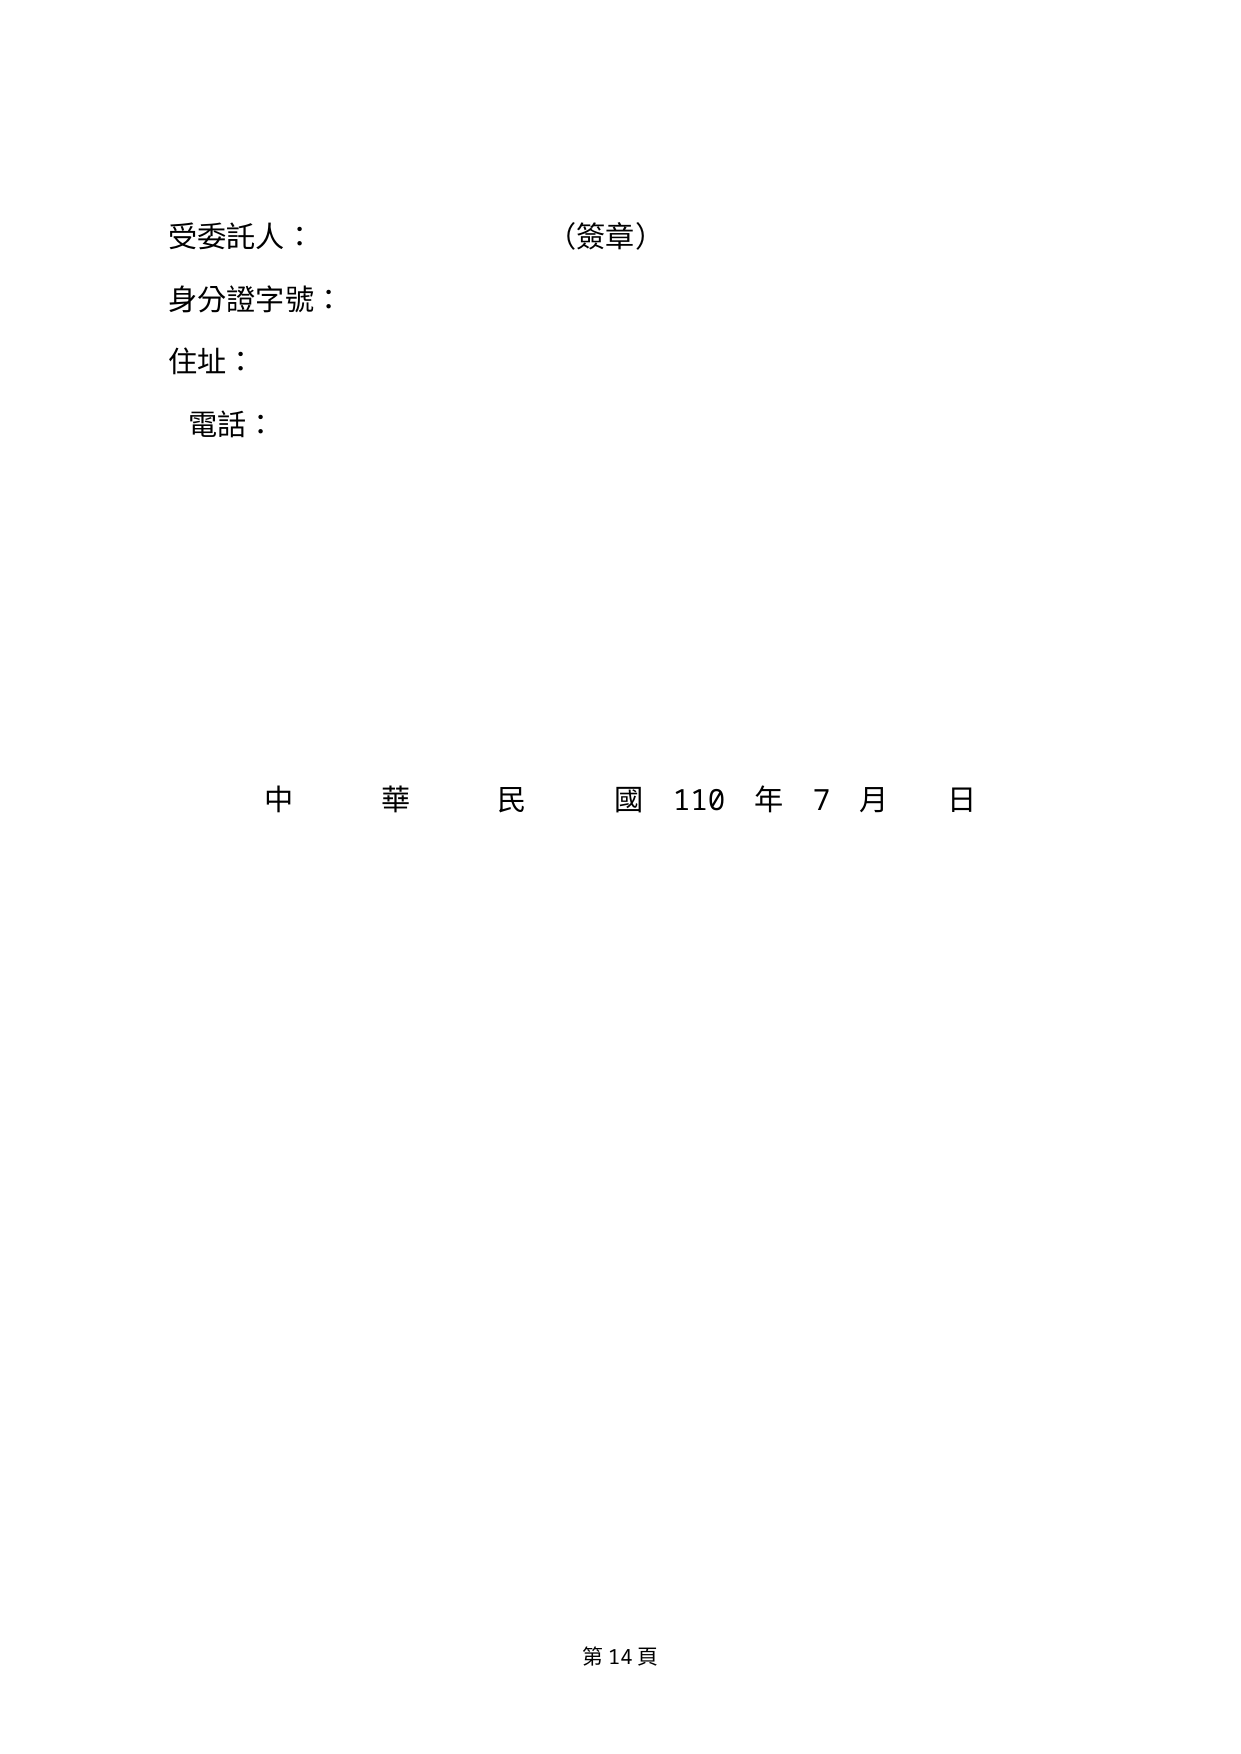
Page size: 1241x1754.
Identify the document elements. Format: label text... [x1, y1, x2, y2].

text 住址： [168, 318, 1122, 381]
text 中 華 民 國 110 年 7 月 日 [118, 756, 1122, 818]
text 身分證字號： [168, 256, 1122, 318]
text 受委託人： （簽章） [168, 193, 1122, 256]
text 電話： [118, 381, 1122, 443]
